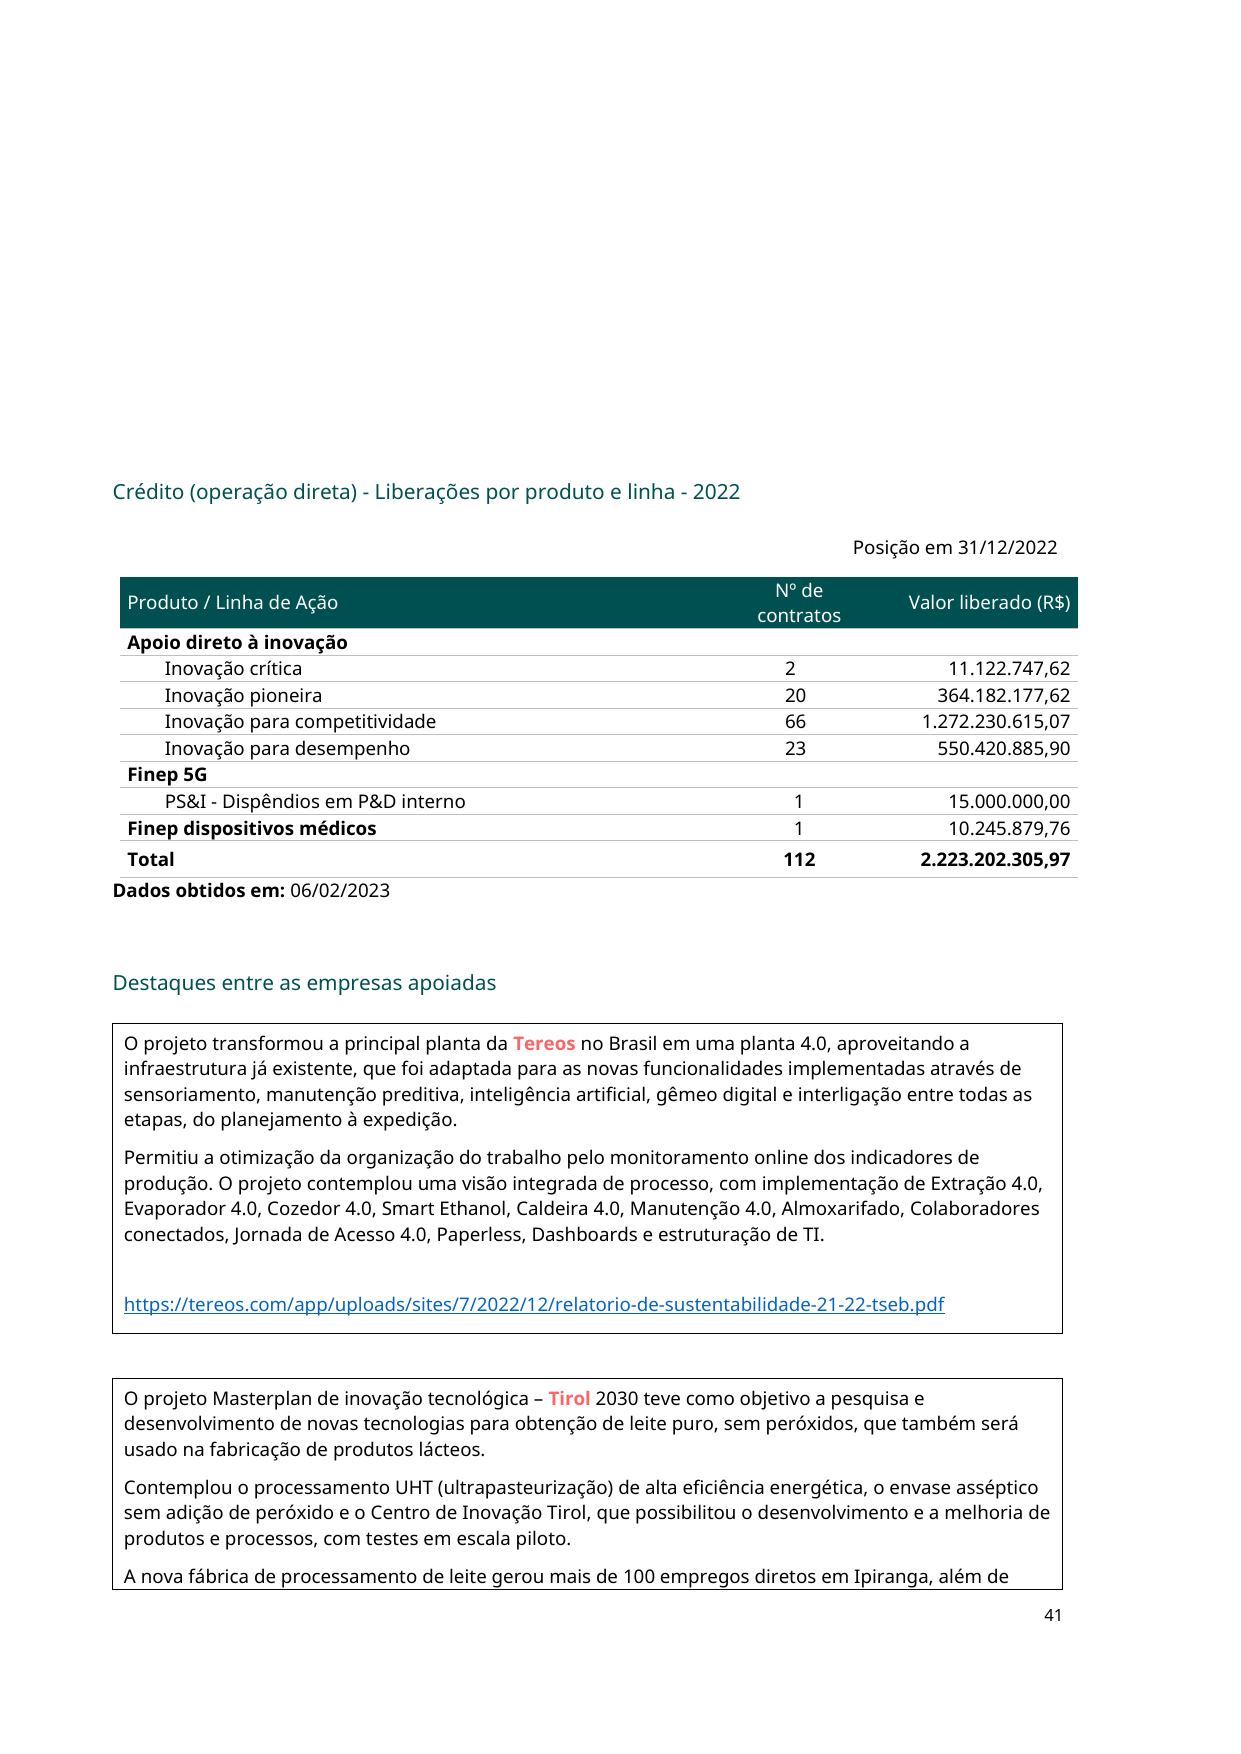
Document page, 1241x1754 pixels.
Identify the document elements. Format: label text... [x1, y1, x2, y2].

table_header Nº de contratos [740, 577, 858, 628]
table_header O projeto Masterplan de inovação tecnológica – Tirol 2030 teve como objetivo a pesquisa e desenvolvimento de novas tecnologias para obtenção de leite puro, sem peróxidos, que também será usado na fabricação de produtos lácteos. Contemplou o processamento UHT (ultrapasteurização) de alta eficiência energética, o envase asséptico sem adição de peróxido e o Centro de Inovação Tirol, que possibilitou o desenvolvimento e a melhoria de produtos e processos, com testes em escala piloto. A nova fábrica de processamento de leite gerou mais de 100 empregos diretos em Ipiranga, além de [113, 1379, 1062, 1589]
table_cell 1 [740, 788, 858, 814]
table_cell Inovação pioneira [120, 682, 740, 708]
table_cell 2.223.202.305,97 [858, 841, 1078, 877]
table_cell 364.182.177,62 [858, 682, 1078, 708]
table_cell 11.122.747,62 [858, 656, 1078, 681]
table_cell 10.245.879,76 [858, 815, 1078, 840]
table_cell [740, 762, 858, 787]
table_header Produto / Linha de Ação [120, 577, 740, 628]
table_cell Apoio direto à inovação [120, 629, 740, 654]
table_header Valor liberado (R$) [858, 577, 1078, 628]
table_cell PS&I - Dispêndios em P&D interno [120, 788, 740, 814]
table_cell Finep 5G [120, 762, 740, 787]
text Crédito (operação direta) - Liberações por produto e linha - 2022 [112, 477, 1063, 506]
table_cell Total [120, 841, 740, 877]
table_cell 2 [740, 656, 858, 681]
table_cell 1 [740, 815, 858, 840]
text Dados obtidos em: 06/02/2023 [112, 878, 1063, 903]
table_cell [858, 762, 1078, 787]
text Destaques entre as empresas apoiadas [112, 968, 1063, 996]
table_cell 550.420.885,90 [858, 735, 1078, 761]
table_cell 15.000.000,00 [858, 788, 1078, 814]
table_cell Inovação para competitividade [120, 709, 740, 734]
table_cell [740, 629, 858, 654]
table_cell 23 [740, 735, 858, 761]
table_cell 112 [740, 841, 858, 877]
table_cell 1.272.230.615,07 [858, 709, 1078, 734]
text Posição em 31/12/2022 [112, 535, 1057, 560]
table_cell Inovação crítica [120, 656, 740, 681]
table_cell Inovação para desempenho [120, 735, 740, 761]
table_cell Finep dispositivos médicos [120, 815, 740, 840]
table_cell 66 [740, 709, 858, 734]
table_cell [858, 629, 1078, 654]
table_header O projeto transformou a principal planta da Tereos no Brasil em uma planta 4.0, aproveitando a infraestrutura já existente, que foi adaptada para as novas funcionalidades implementadas através de sensoriamento, manutenção preditiva, inteligência artificial, gêmeo digital e interligação entre todas as etapas, do planejamento à expedição. Permitiu a otimização da organização do trabalho pelo monitoramento online dos indicadores de produção. O projeto contemplou uma visão integrada de processo, com implementação de Extração 4.0, Evaporador 4.0, Cozedor 4.0, Smart Ethanol, Caldeira 4.0, Manutenção 4.0, Almoxarifado, Colaboradores conectados, Jornada de Acesso 4.0, Paperless, Dashboards e estruturação de TI. https://tereos.com/app/uploads/sites/7/2022/12/relatorio-de-sustentabilidade-21-22-tseb.pdf [113, 1024, 1062, 1333]
table_cell 20 [740, 682, 858, 708]
